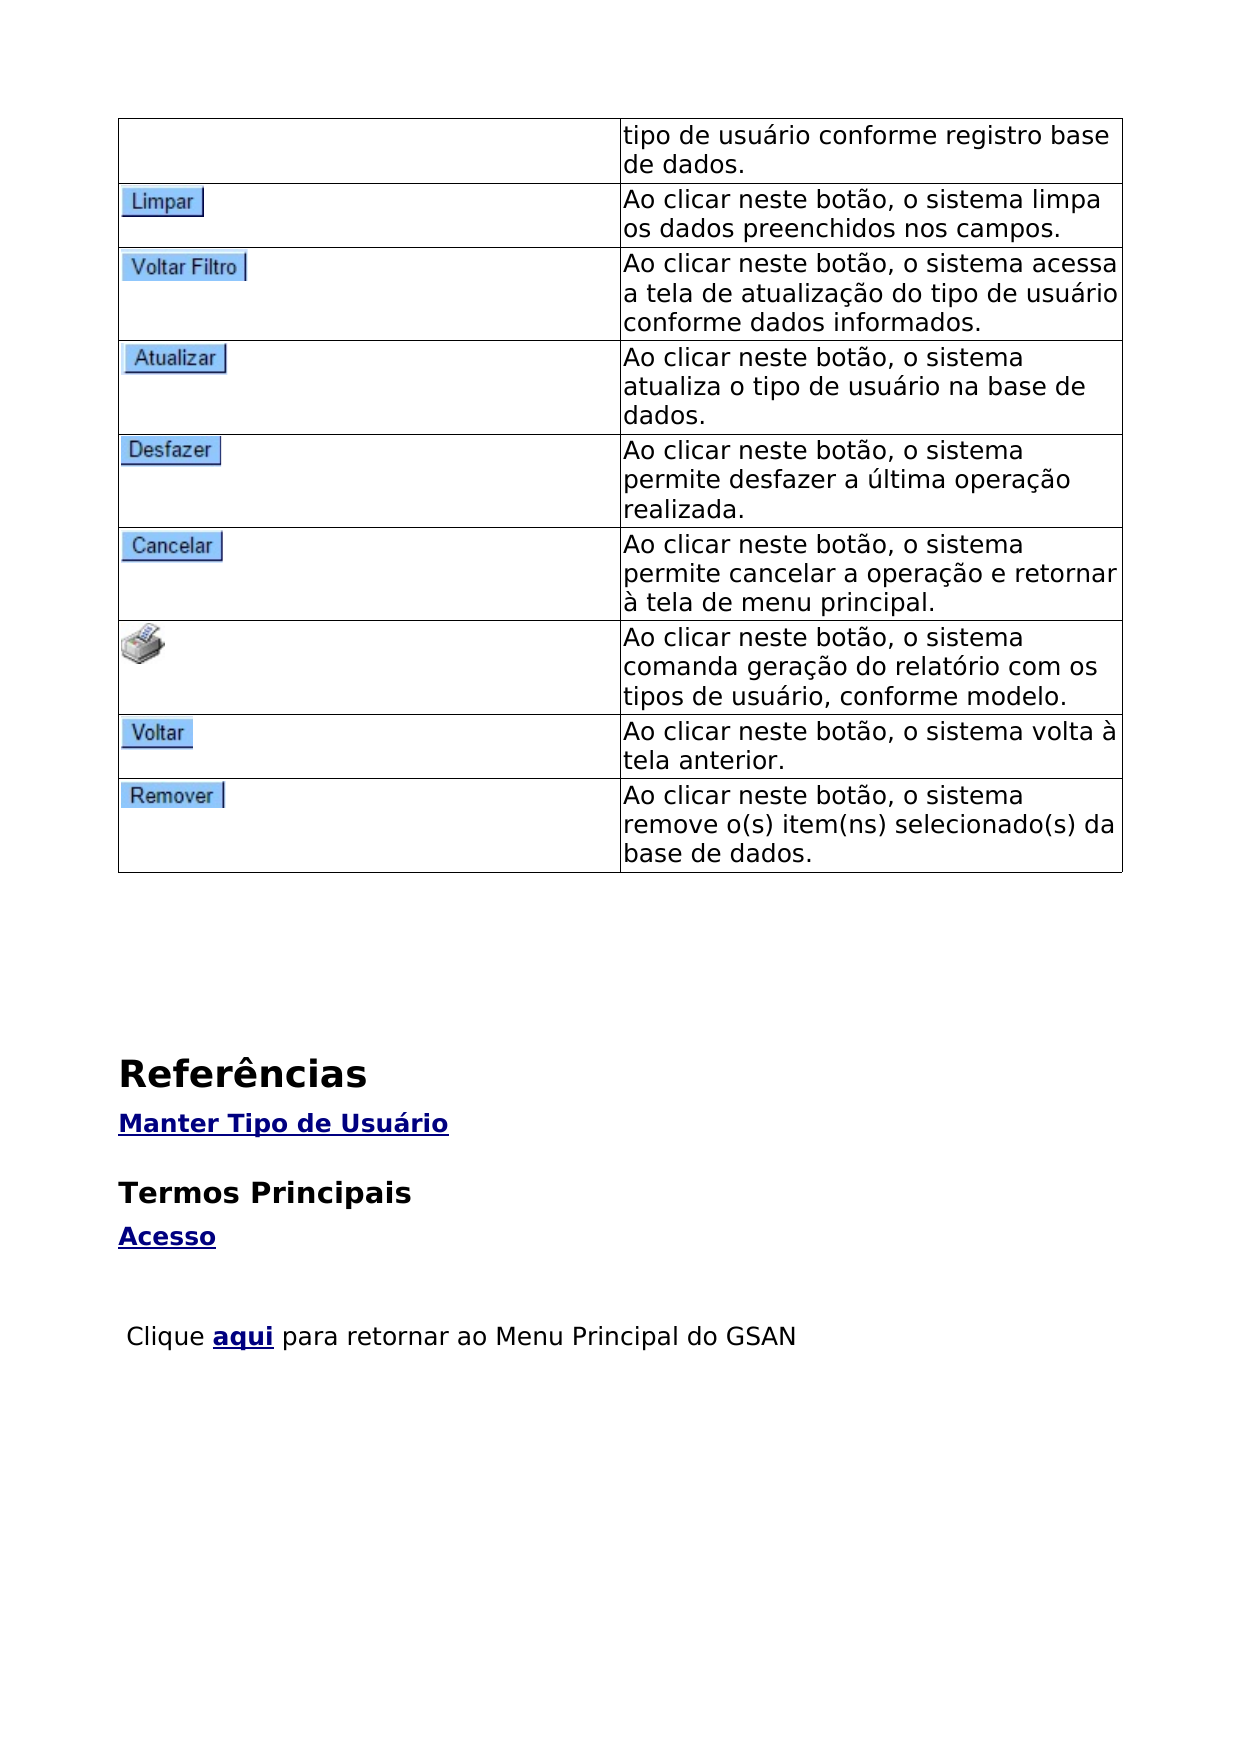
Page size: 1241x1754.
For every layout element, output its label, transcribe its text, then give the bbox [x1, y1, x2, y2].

picture [121, 716, 193, 750]
table_cell Ao clicar neste botão, o sistema volta à tela anterior. [621, 715, 1122, 778]
table_cell Ao clicar neste botão, o sistema acessa a tela de atualização do tipo de usuário conforme dados informados. [621, 248, 1122, 340]
picture [121, 185, 204, 217]
table_cell [119, 779, 620, 872]
picture [121, 343, 228, 375]
table_cell Ao clicar neste botão, o sistema atualiza o tipo de usuário na base de dados. [621, 341, 1122, 433]
table_cell [119, 341, 620, 433]
table_cell [119, 435, 620, 527]
table_cell [119, 621, 620, 714]
table_cell Ao clicar neste botão, o sistema remove o(s) item(ns) selecionado(s) da base de dados. [621, 779, 1122, 872]
picture [121, 623, 165, 664]
text Manter Tipo de Usuário [118, 1109, 1122, 1138]
table_cell [119, 715, 620, 778]
subtitle Referências [118, 1053, 1122, 1097]
table_cell [119, 528, 620, 620]
picture [121, 436, 222, 467]
text Clique aqui para retornar ao Menu Principal do GSAN [118, 1264, 1122, 1352]
text Acesso [118, 1222, 1122, 1252]
picture [121, 249, 248, 281]
table_cell Ao clicar neste botão, o sistema comanda geração do relatório com os tipos de usuário, conforme modelo. [621, 621, 1122, 714]
table_cell tipo de usuário conforme registro base de dados. [621, 119, 1122, 182]
subtitle Termos Principais [118, 1176, 1122, 1210]
table_cell Ao clicar neste botão, o sistema permite desfazer a última operação realizada. [621, 435, 1122, 527]
table_cell Ao clicar neste botão, o sistema permite cancelar a operação e retornar à tela de menu principal. [621, 528, 1122, 620]
table_cell Ao clicar neste botão, o sistema limpa os dados preenchidos nos campos. [621, 184, 1122, 247]
table_cell [119, 248, 620, 340]
picture [121, 781, 226, 808]
table_cell [119, 119, 620, 182]
table_cell [119, 184, 620, 247]
picture [121, 530, 223, 563]
